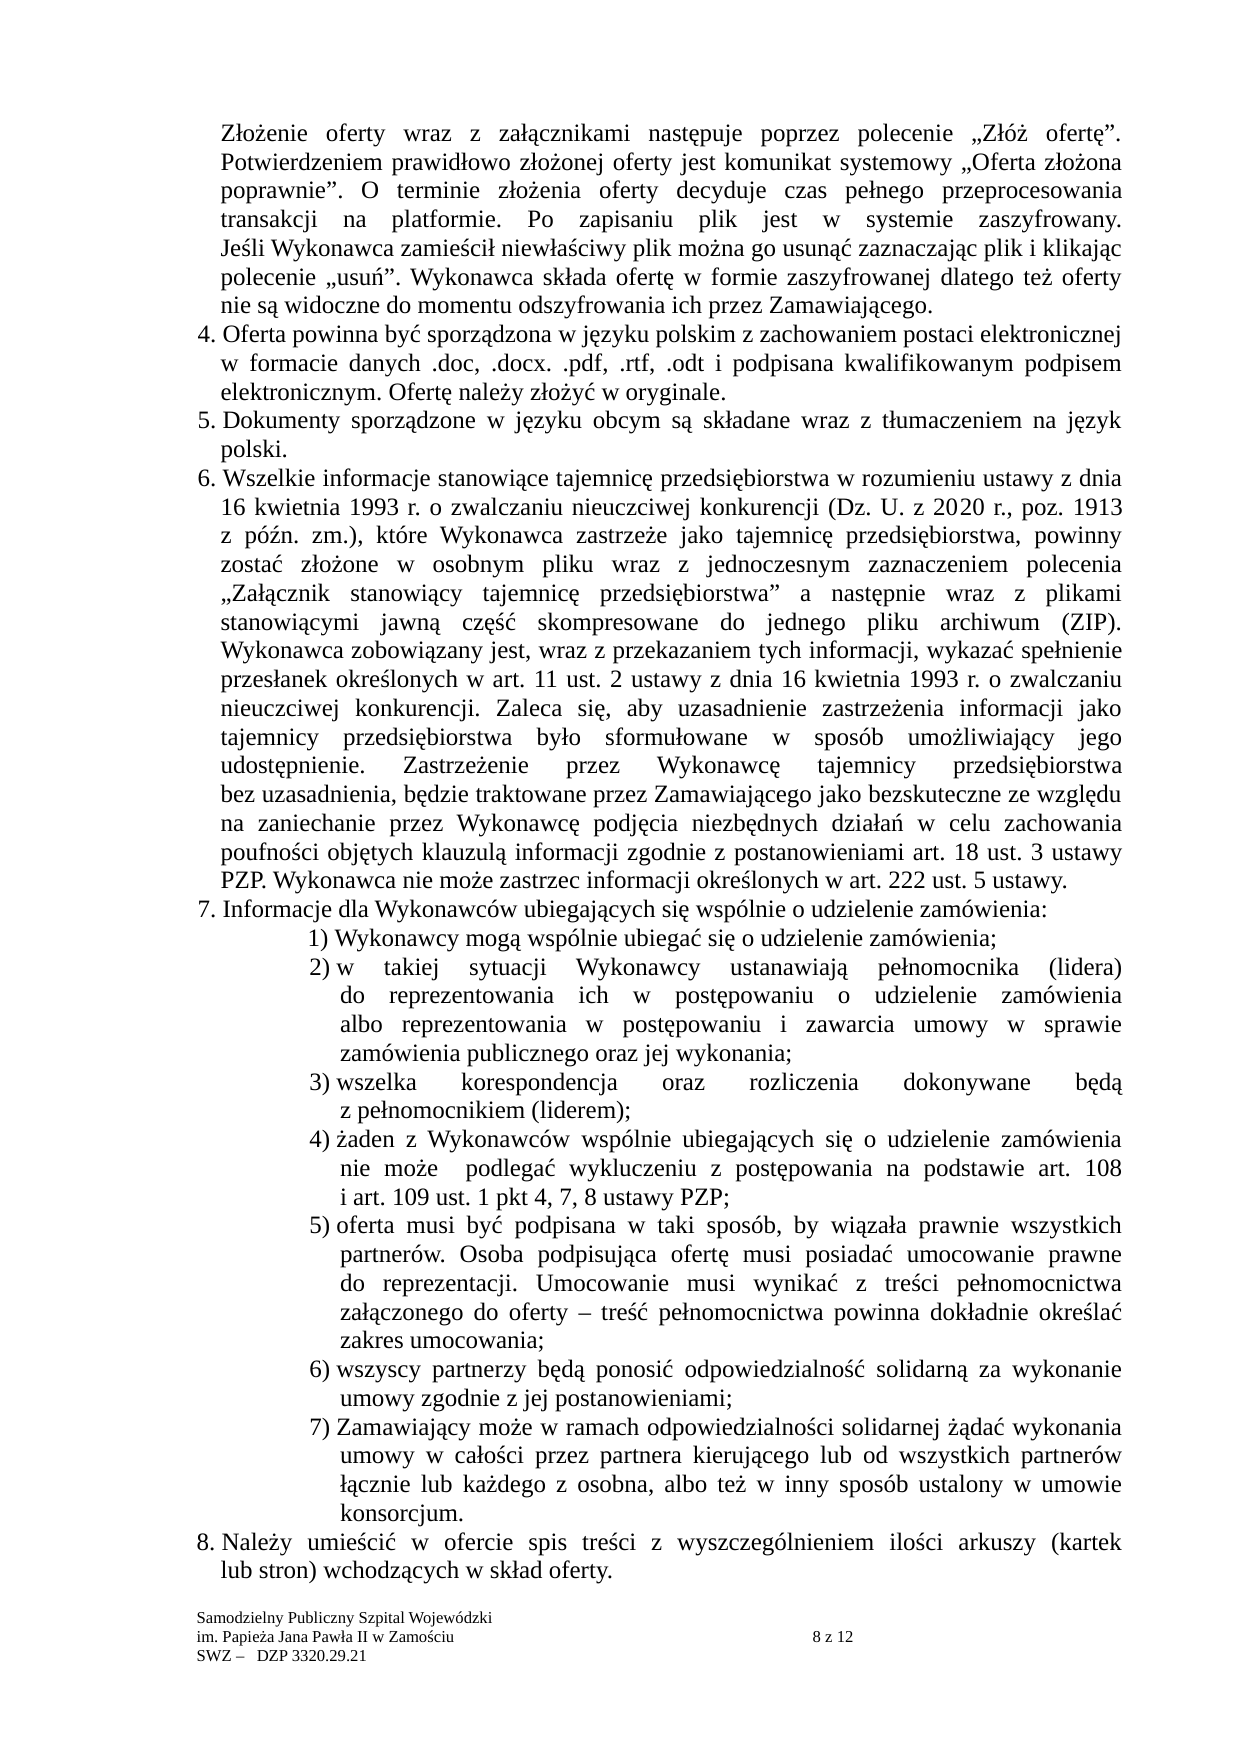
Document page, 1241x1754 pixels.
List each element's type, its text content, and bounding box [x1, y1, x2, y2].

list Należy umieścić w ofercie spis treści z wyszczególnieniem ilości arkuszy (kartek lub stron) wchodzących w skład oferty. [196, 1527, 1123, 1584]
list Informacje dla Wykonawców ubiegających się wspólnie o udzielenie zamówienia: [197, 894, 1123, 923]
list w takiej sytuacji Wykonawcy ustanawiają pełnomocnika (lidera) do reprezentowania ich w postępowaniu o udzielenie zamówienia albo reprezentowania w postępowaniu i zawarcia umowy w sprawie zamówienia publicznego oraz jej wykonania; [309, 952, 1123, 1067]
list żaden z Wykonawców wspólnie ubiegających się o udzielenie zamówienia nie może podlegać wykluczeniu z postępowania na podstawie art. 108 i art. 109 ust. 1 pkt 4, 7, 8 ustawy PZP; [309, 1124, 1123, 1211]
list Oferta powinna być sporządzona w języku polskim z zachowaniem postaci elektronicznej w formacie danych .doc, .docx. .pdf, .rtf, .odt i podpisana kwalifikowanym podpisem elektronicznym. Ofertę należy złożyć w oryginale. [197, 319, 1123, 406]
list Wykonawcy mogą wspólnie ubiegać się o udzielenie zamówienia; [307, 923, 1123, 952]
list Wszelkie informacje stanowiące tajemnicę przedsiębiorstwa w rozumieniu ustawy z dnia 16 kwietnia 1993 r. o zwalczaniu nieuczciwej konkurencji (Dz. U. z 2020 r., poz. 1913 z późn. zm.), które Wykonawca zastrzeże jako tajemnicę przedsiębiorstwa, powinny zostać złożone w osobnym pliku wraz z jednoczesnym zaznaczeniem polecenia „Załącznik stanowiący tajemnicę przedsiębiorstwa” a następnie wraz z plikami stanowiącymi jawną część skompresowane do jednego pliku archiwum (ZIP). Wykonawca zobowiązany jest, wraz z przekazaniem tych informacji, wykazać spełnienie przesłanek określonych w art. 11 ust. 2 ustawy z dnia 16 kwietnia 1993 r. o zwalczaniu nieuczciwej konkurencji. Zaleca się, aby uzasadnienie zastrzeżenia informacji jako tajemnicy przedsiębiorstwa było sformułowane w sposób umożliwiający jego udostępnienie. Zastrzeżenie przez Wykonawcę tajemnicy przedsiębiorstwa bez uzasadnienia, będzie traktowane przez Zamawiającego jako bezskuteczne ze względu na zaniechanie przez Wykonawcę podjęcia niezbędnych działań w celu zachowania poufności objętych klauzulą informacji zgodnie z postanowieniami art. 18 ust. 3 ustawy PZP. Wykonawca nie może zastrzec informacji określonych w art. 222 ust. 5 ustawy. [197, 463, 1123, 894]
list wszyscy partnerzy będą ponosić odpowiedzialność solidarną za wykonanie umowy zgodnie z jej postanowieniami; [309, 1354, 1123, 1412]
list Złożenie oferty wraz z załącznikami następuje poprzez polecenie „Złóż ofertę”. Potwierdzeniem prawidłowo złożonej oferty jest komunikat systemowy „Oferta złożona poprawnie”. O terminie złożenia oferty decyduje czas pełnego przeprocesowania transakcji na platformie. Po zapisaniu plik jest w systemie zaszyfrowany. Jeśli Wykonawca zamieścił niewłaściwy plik można go usunąć zaznaczając plik i klikając polecenie „usuń”. Wykonawca składa ofertę w formie zaszyfrowanej dlatego też oferty nie są widoczne do momentu odszyfrowania ich przez Zamawiającego. [197, 118, 1123, 319]
list oferta musi być podpisana w taki sposób, by wiązała prawnie wszystkich partnerów. Osoba podpisująca ofertę musi posiadać umocowanie prawne do reprezentacji. Umocowanie musi wynikać z treści pełnomocnictwa załączonego do oferty – treść pełnomocnictwa powinna dokładnie określać zakres umocowania; [309, 1211, 1123, 1354]
list wszelka korespondencja oraz rozliczenia dokonywane będą z pełnomocnikiem (liderem); [309, 1067, 1123, 1124]
list Dokumenty sporządzone w języku obcym są składane wraz z tłumaczeniem na język polski. [197, 406, 1123, 463]
list Zamawiający może w ramach odpowiedzialności solidarnej żądać wykonania umowy w całości przez partnera kierującego lub od wszystkich partnerów łącznie lub każdego z osobna, albo też w inny sposób ustalony w umowie konsorcjum. [309, 1412, 1123, 1527]
